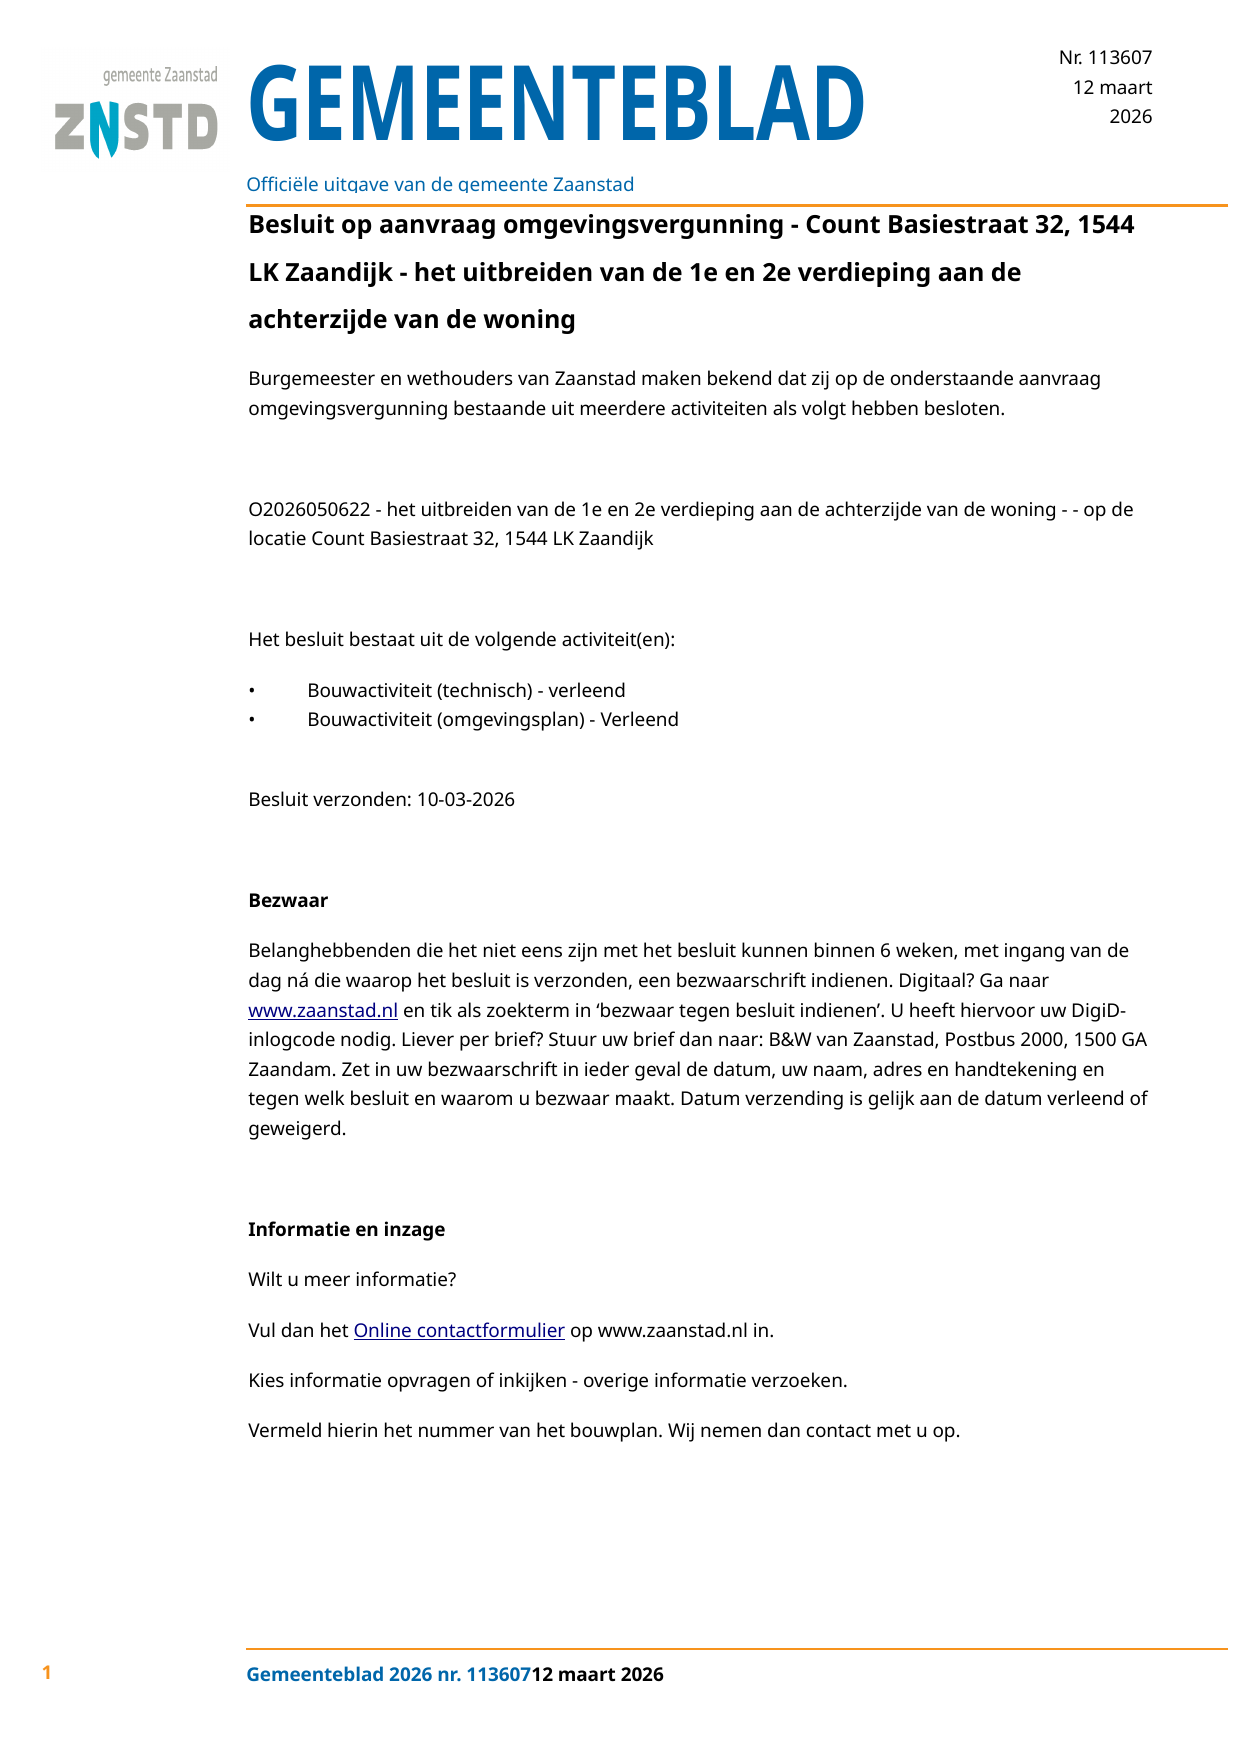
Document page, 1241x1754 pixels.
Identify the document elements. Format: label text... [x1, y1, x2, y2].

text O2026050622 - het uitbreiden van de 1e en 2e verdieping aan de achterzijde van de woning - - op de locatie Count Basiestraat 32, 1544 LK Zaandijk [248, 496, 1152, 551]
text Besluit verzonden: 10-03-2026 [248, 786, 1152, 812]
picture [41, 47, 231, 172]
text Vul dan het Online contactformulier op www.zaanstad.nl in. [248, 1317, 1152, 1342]
text Het besluit bestaat uit de volgende activiteit(en): [248, 626, 1152, 652]
text Wilt u meer informatie? [248, 1266, 1152, 1292]
text Informatie en inzage [248, 1216, 1152, 1242]
text Besluit op aanvraag omgevingsvergunning - Count Basiestraat 32, 1544 LK Zaandijk - het uitbreiden van de 1e en 2e verdieping aan de achterzijde van de woning [248, 207, 1152, 336]
text Kies informatie opvragen of inkijken - overige informatie verzoeken. [248, 1367, 1152, 1393]
text Belanghebbenden die het niet eens zijn met het besluit kunnen binnen 6 weken, met ingang van de dag ná die waarop het besluit is verzonden, een bezwaarschrift indienen. Digitaal? Ga naar www.zaanstad.nl en tik als zoekterm in ‘bezwaar tegen besluit indienen’. U heeft hiervoor uw DigiD-inlogcode nodig. Liever per brief? Stuur uw brief dan naar: B&W van Zaanstad, Postbus 2000, 1500 GA Zaandam. Zet in uw bezwaarschrift in ieder geval de datum, uw naam, adres en handtekening en tegen welk besluit en waarom u bezwaar maakt. Datum verzending is gelijk aan de datum verleend of geweigerd. [248, 938, 1152, 1141]
text Bezwaar [248, 887, 1152, 913]
text Vermeld hierin het nummer van het bouwplan. Wij nemen dan contact met u op. [248, 1418, 1152, 1443]
text Burgemeester en wethouders van Zaanstad maken bekend dat zij op de onderstaande aanvraag omgevingsvergunning bestaande uit meerdere activiteiten als volgt hebben besloten. [248, 366, 1152, 421]
list Bouwactiviteit (technisch) - verleend [248, 677, 1152, 702]
list Bouwactiviteit (omgevingsplan) - Verleend [248, 706, 1152, 732]
